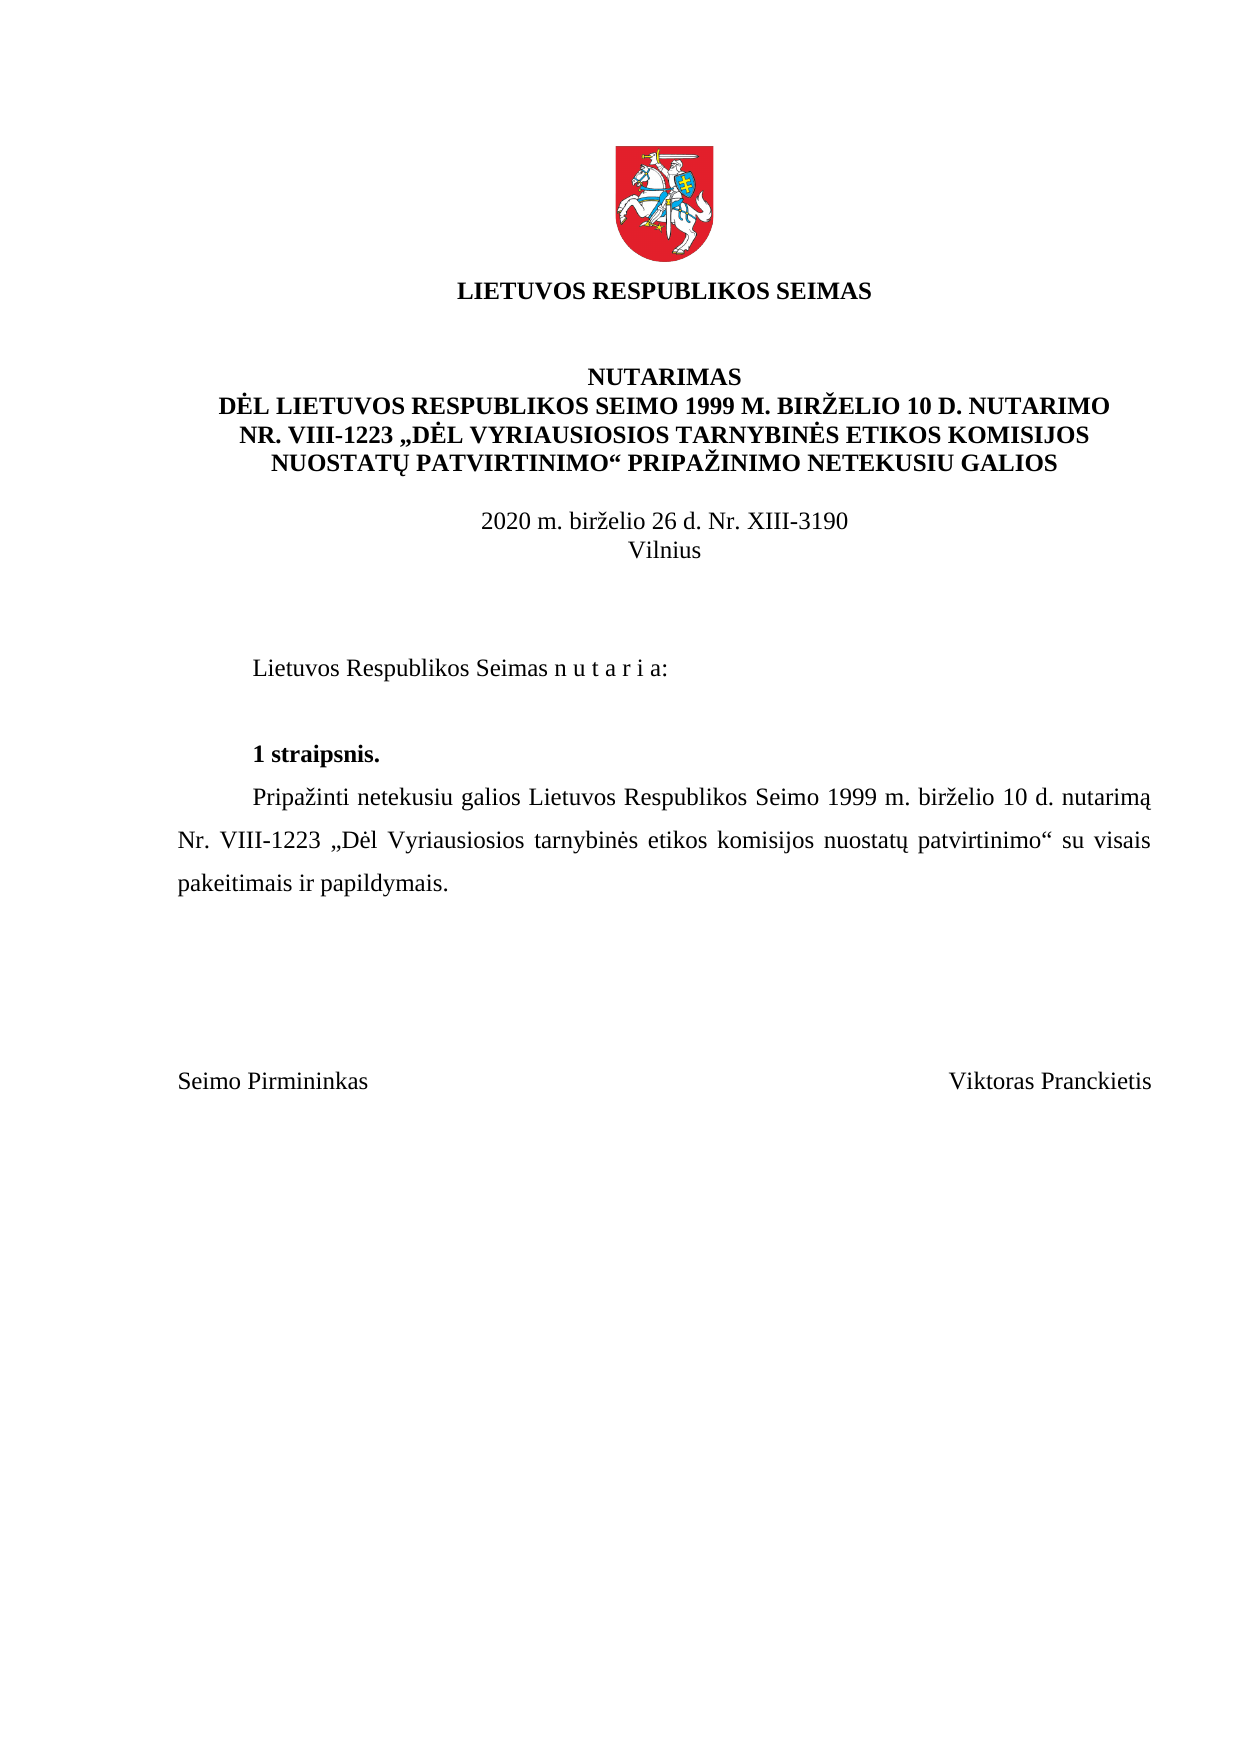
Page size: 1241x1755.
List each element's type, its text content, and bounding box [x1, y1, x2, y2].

text Seimo Pirmininkas Viktoras Pranckietis [177, 1066, 1152, 1094]
text 1 straipsnis. [177, 739, 1152, 768]
text DĖL LIETUVOS RESPUBLIKOS SEIMO 1999 M. BIRŽELIO 10 D. NUTARIMO NR. VIII-1223 „DĖL VYRIAUSIOSIOS TARNYBINĖS ETIKOS KOMISIJOS NUOSTATŲ PATVIRTINIMO“ PRIPAŽINIMO NETEKUSIU GALIOS [177, 391, 1152, 477]
text NUTARIMAS [177, 362, 1152, 391]
text 2020 m. birželio 26 d. Nr. XIII-3190 [177, 506, 1152, 535]
text Vilnius [177, 535, 1152, 563]
text Lietuvos Respublikos Seimas n u t a r i a: [177, 653, 1152, 681]
text LIETUVOS RESPUBLIKOS SEIMAS [177, 276, 1152, 305]
text Pripažinti netekusiu galios Lietuvos Respublikos Seimo 1999 m. birželio 10 d. nutarimą Nr. VIII-1223 „Dėl Vyriausiosios tarnybinės etikos komisijos nuostatų patvirtinimo“ su visais pakeitimais ir papildymais. [177, 782, 1152, 897]
